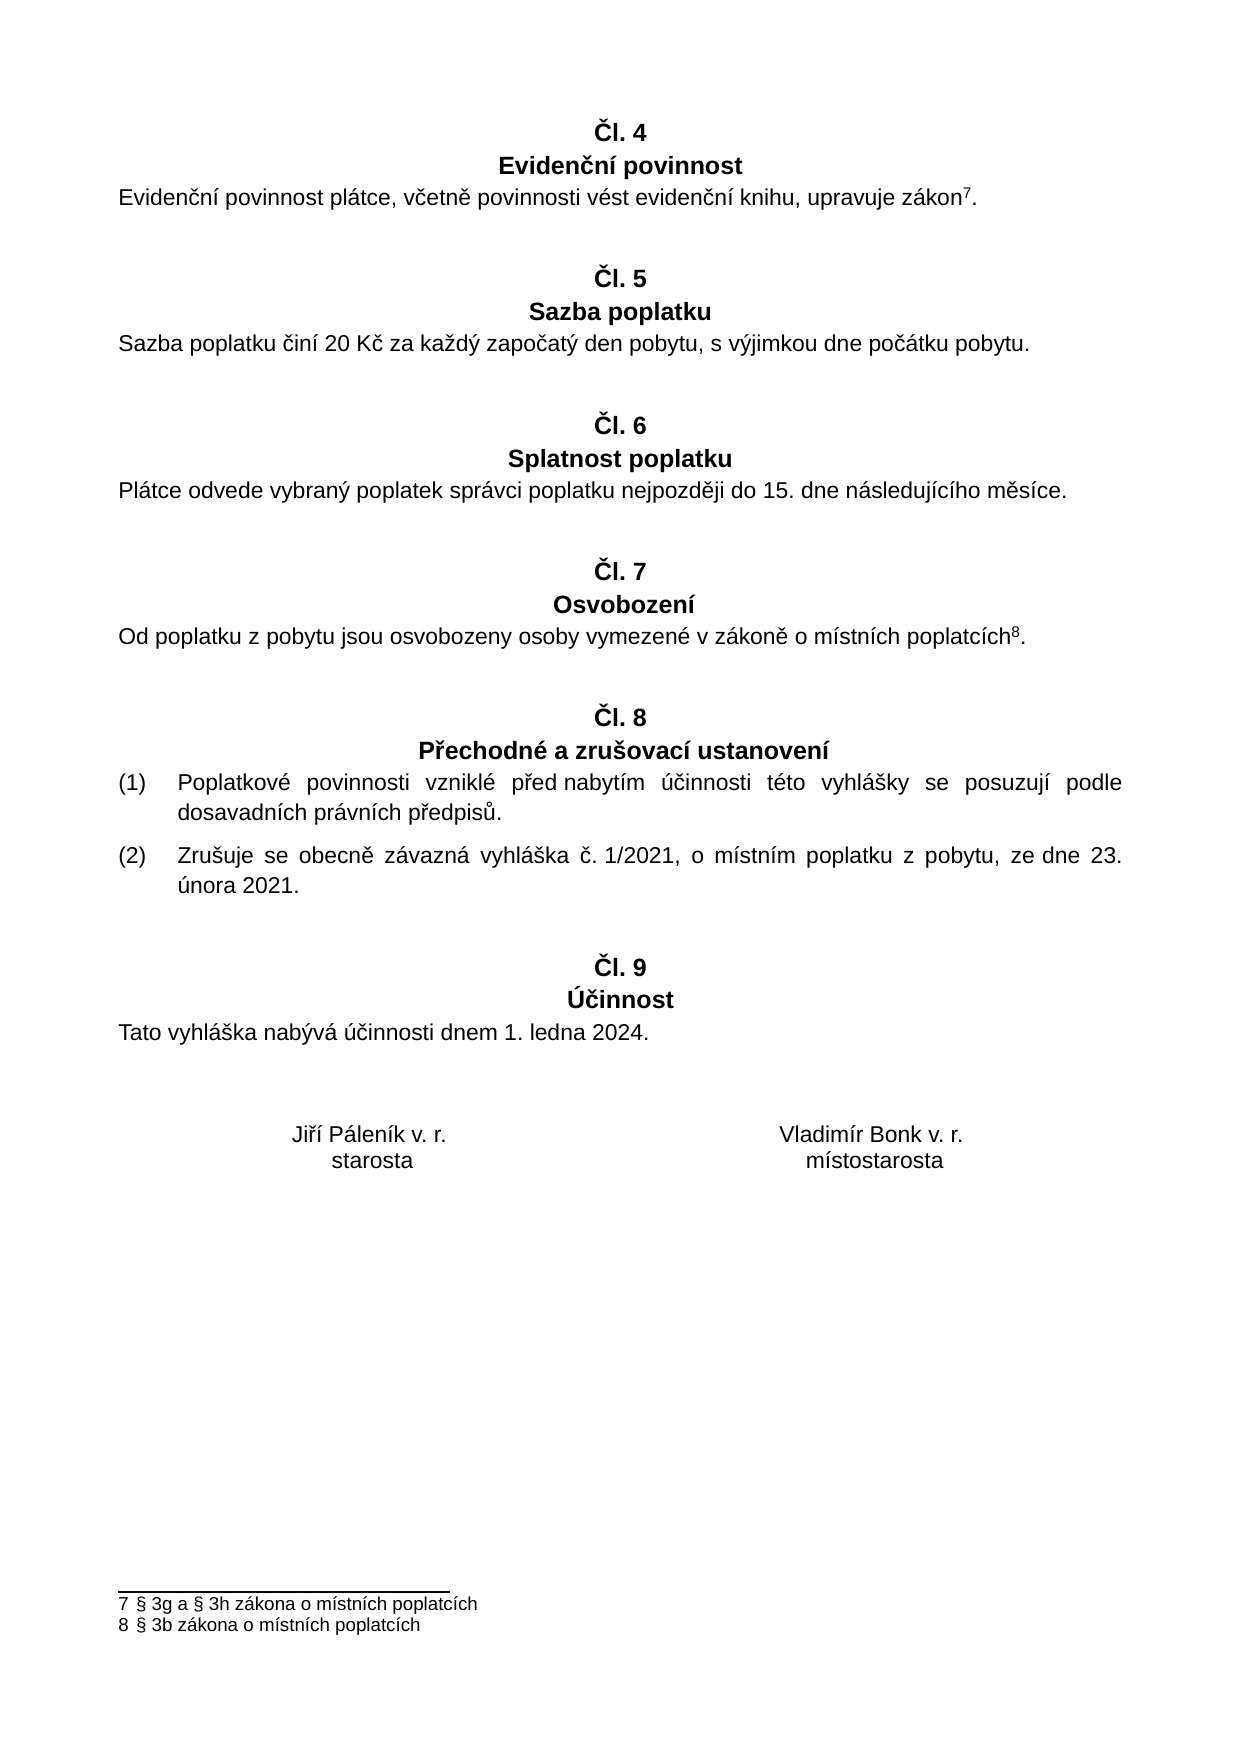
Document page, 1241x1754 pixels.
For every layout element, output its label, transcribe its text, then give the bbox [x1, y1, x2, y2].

text Od poplatku z pobytu jsou osvobozeny osoby vymezené v zákoně o místních poplatcích. [118, 623, 1122, 649]
text § 3g a § 3h zákona o místních poplatcích [118, 1592, 1122, 1614]
text Evidenční povinnost plátce, včetně povinnosti vést evidenční knihu, upravuje zákon. [118, 184, 1122, 211]
list Poplatkové povinnosti vzniklé před nabytím účinnosti této vyhlášky se posuzují podle dosavadních právních předpisů. [118, 769, 1122, 826]
subtitle Čl. 7 Osvobození [118, 557, 1122, 619]
text Plátce odvede vybraný poplatek správci poplatku nejpozději do 15. dne následujícího měsíce. [118, 477, 1122, 503]
text § 3b zákona o místních poplatcích [118, 1614, 1122, 1635]
subtitle Čl. 9 Účinnost [118, 952, 1122, 1014]
table_header Jiří Páleník v. r. starosta [118, 1061, 620, 1179]
text Sazba poplatku činí 20 Kč za každý započatý den pobytu, s výjimkou dne počátku pobytu. [118, 330, 1122, 357]
text Tato vyhláška nabývá účinnosti dnem 1. ledna 2024. [118, 1018, 1122, 1045]
subtitle Čl. 8 Přechodné a zrušovací ustanovení [118, 703, 1122, 765]
table_header Vladimír Bonk v. r. místostarosta [620, 1061, 1122, 1179]
subtitle Čl. 5 Sazba poplatku [118, 264, 1122, 326]
subtitle Čl. 4 Evidenční povinnost [118, 118, 1122, 180]
table_cell [620, 1179, 1122, 1297]
subtitle Čl. 6 Splatnost poplatku [118, 411, 1122, 472]
table_cell [118, 1179, 620, 1297]
list Zrušuje se obecně závazná vyhláška č. 1/2021, o místním poplatku z pobytu, ze dne 23. února 2021. [118, 842, 1122, 899]
